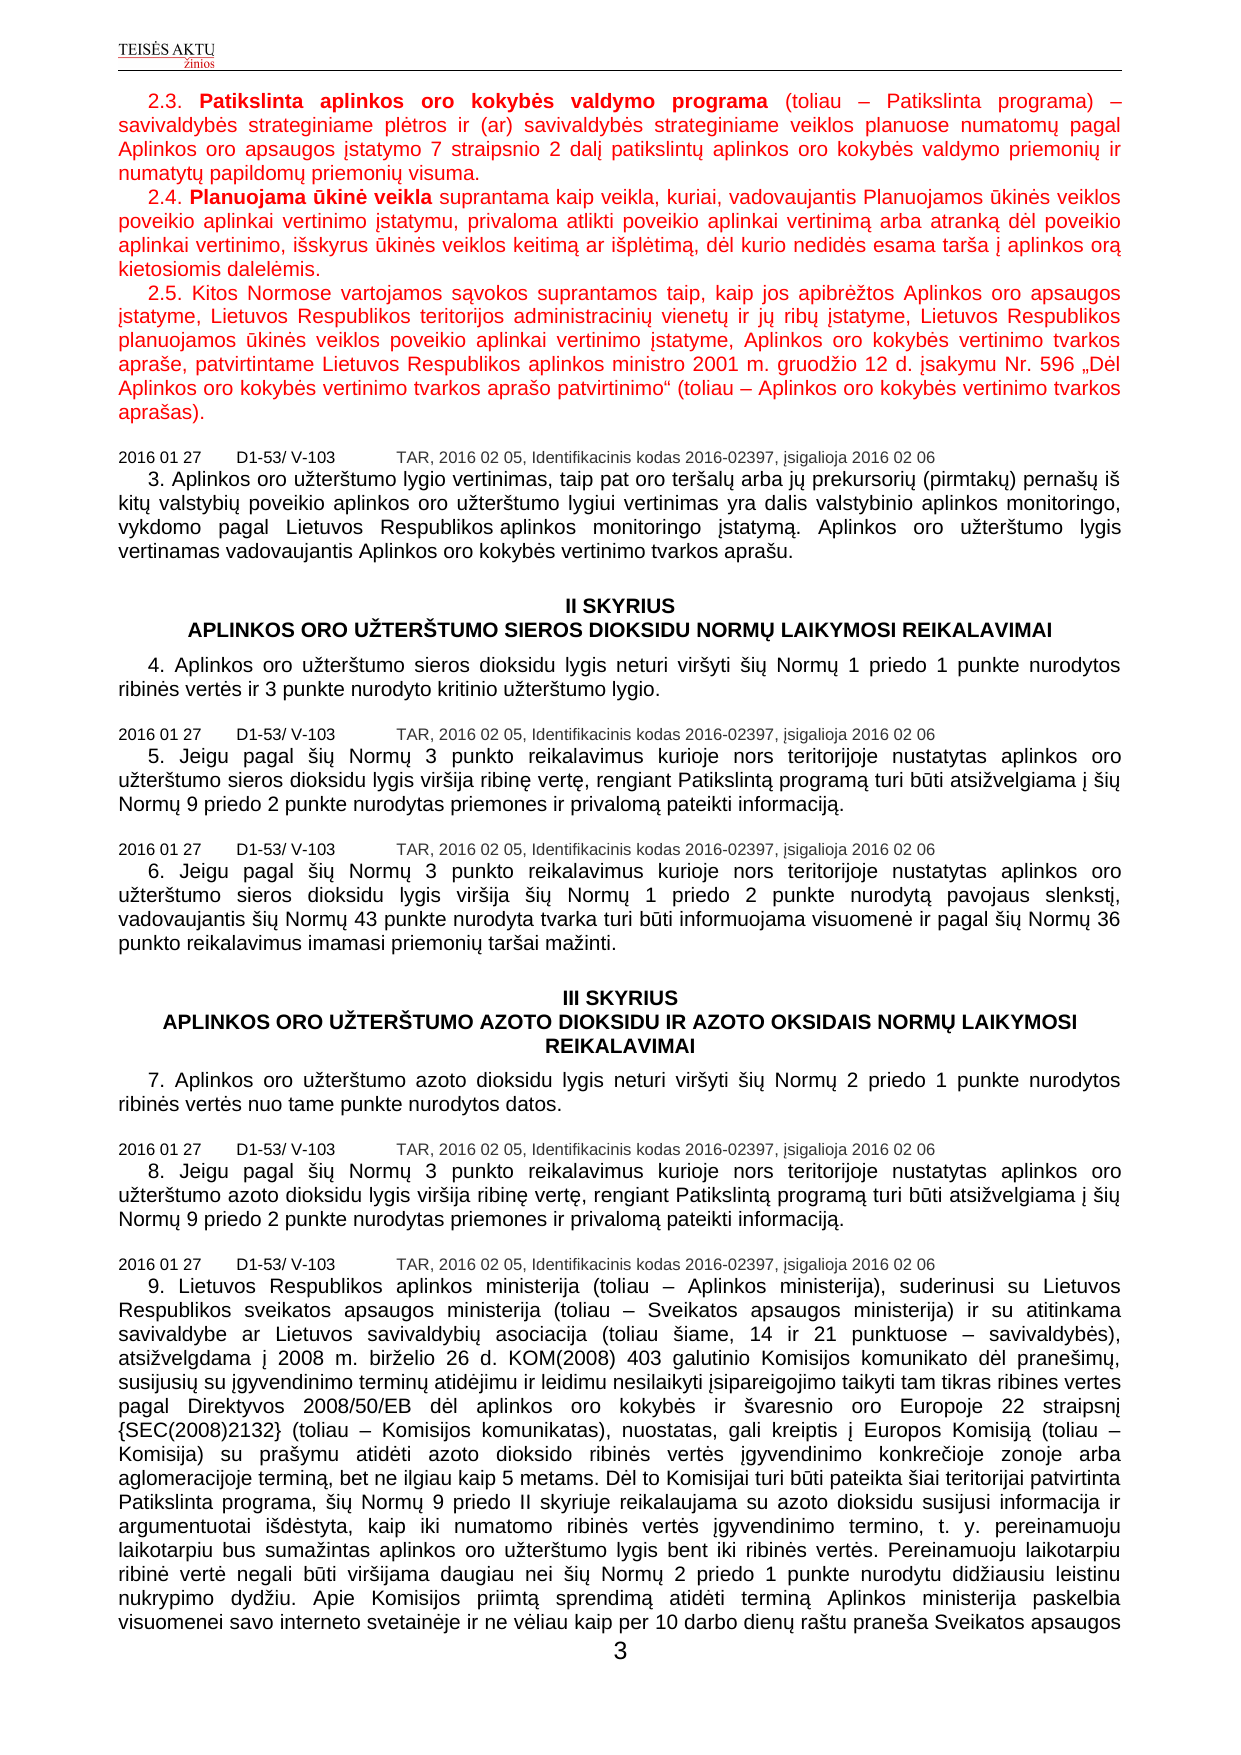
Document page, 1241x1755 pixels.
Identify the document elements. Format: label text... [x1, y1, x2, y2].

text 2016 01 27 D1-53/ V-103 TAR, 2016 02 05, Identifikacinis kodas 2016-02397, įsigalioja 2016 02 06 [118, 724, 1122, 744]
text 2016 01 27 D1-53/ V-103 TAR, 2016 02 05, Identifikacinis kodas 2016-02397, įsigalioja 2016 02 06 [118, 839, 1122, 859]
text 6. Jeigu pagal šių Normų 3 punkto reikalavimus kurioje nors teritorijoje nustatytas aplinkos oro užterštumo sieros dioksidu lygis viršija šių Normų 1 priedo 2 punkte nurodytą pavojaus slenkstį, vadovaujantis šių Normų 43 punkte nurodyta tvarka turi būti informuojama visuomenė ir pagal šių Normų 36 punkto reikalavimus imamasi priemonių taršai mažinti. [118, 859, 1122, 954]
text 2.3. Patikslinta aplinkos oro kokybės valdymo programa (toliau – Patikslinta programa) – savivaldybės strateginiame plėtros ir (ar) savivaldybės strateginiame veiklos planuose numatomų pagal Aplinkos oro apsaugos įstatymo 7 straipsnio 2 dalį patikslintų aplinkos oro kokybės valdymo priemonių ir numatytų papildomų priemonių visuma. [118, 89, 1122, 184]
text 2.5. Kitos Normose vartojamos sąvokos suprantamos taip, kaip jos apibrėžtos Aplinkos oro apsaugos įstatyme, Lietuvos Respublikos teritorijos administracinių vienetų ir jų ribų įstatyme, Lietuvos Respublikos planuojamos ūkinės veiklos poveikio aplinkai vertinimo įstatyme, Aplinkos oro kokybės vertinimo tvarkos apraše, patvirtintame Lietuvos Respublikos aplinkos ministro 2001 m. gruodžio 12 d. įsakymu Nr. 596 „Dėl Aplinkos oro kokybės vertinimo tvarkos aprašo patvirtinimo“ (toliau – Aplinkos oro kokybės vertinimo tvarkos aprašas). [118, 280, 1122, 424]
text 9. Lietuvos Respublikos aplinkos ministerija (toliau – Aplinkos ministerija), suderinusi su Lietuvos Respublikos sveikatos apsaugos ministerija (toliau – Sveikatos apsaugos ministerija) ir su atitinkama savivaldybe ar Lietuvos savivaldybių asociacija (toliau šiame, 14 ir 21 punktuose – savivaldybės), atsižvelgdama į 2008 m. birželio 26 d. KOM(2008) 403 galutinio Komisijos komunikato dėl pranešimų, susijusių su įgyvendinimo terminų atidėjimu ir leidimu nesilaikyti įsipareigojimo taikyti tam tikras ribines vertes pagal Direktyvos 2008/50/EB dėl aplinkos oro kokybės ir švaresnio oro Europoje 22 straipsnį {SEC(2008)2132} (toliau – Komisijos komunikatas), nuostatas, gali kreiptis į Europos Komisiją (toliau – Komisija) su prašymu atidėti azoto dioksido ribinės vertės įgyvendinimo konkrečioje zonoje arba aglomeracijoje terminą, bet ne ilgiau kaip 5 metams. Dėl to Komisijai turi būti pateikta šiai teritorijai patvirtinta Patikslinta programa, šių Normų 9 priedo II skyriuje reikalaujama su azoto dioksidu susijusi informacija ir argumentuotai išdėstyta, kaip iki numatomo ribinės vertės įgyvendinimo termino, t. y. pereinamuoju laikotarpiu bus sumažintas aplinkos oro užterštumo lygis bent iki ribinės vertės. Pereinamuoju laikotarpiu ribinė vertė negali būti viršijama daugiau nei šių Normų 2 priedo 1 punkte nurodytu didžiausiu leistinu nukrypimo dydžiu. Apie Komisijos priimtą sprendimą atidėti terminą Aplinkos ministerija paskelbia visuomenei savo interneto svetainėje ir ne vėliau kaip per 10 darbo dienų raštu praneša Sveikatos apsaugos [118, 1274, 1122, 1633]
text 2016 01 27 D1-53/ V-103 TAR, 2016 02 05, Identifikacinis kodas 2016-02397, įsigalioja 2016 02 06 [118, 448, 1122, 467]
text 3. Aplinkos oro užterštumo lygio vertinimas, taip pat oro teršalų arba jų prekursorių (pirmtakų) pernašų iš kitų valstybių poveikio aplinkos oro užterštumo lygiui vertinimas yra dalis valstybinio aplinkos monitoringo, vykdomo pagal Lietuvos Respublikos aplinkos monitoringo įstatymą. Aplinkos oro užterštumo lygis vertinamas vadovaujantis Aplinkos oro kokybės vertinimo tvarkos aprašu. [118, 467, 1122, 563]
text 5. Jeigu pagal šių Normų 3 punkto reikalavimus kurioje nors teritorijoje nustatytas aplinkos oro užterštumo sieros dioksidu lygis viršija ribinę vertę, rengiant Patikslintą programą turi būti atsižvelgiama į šių Normų 9 priedo 2 punkte nurodytas priemones ir privalomą pateikti informaciją. [118, 744, 1122, 816]
text II SKYRIUS APLINKOS ORO UŽTERŠTUMO SIEROS DIOKSIDU NORMŲ LAIKYMOSI REIKALAVIMAI [118, 594, 1122, 642]
text 2016 01 27 D1-53/ V-103 TAR, 2016 02 05, Identifikacinis kodas 2016-02397, įsigalioja 2016 02 06 [118, 1140, 1122, 1159]
text III SKYRIUS APLINKOS ORO UŽTERŠTUMO AZOTO DIOKSIDU IR AZOTO OKSIDAIS NORMŲ LAIKYMOSI REIKALAVIMAI [118, 986, 1122, 1058]
text 2.4. Planuojama ūkinė veikla suprantama kaip veikla, kuriai, vadovaujantis Planuojamos ūkinės veiklos poveikio aplinkai vertinimo įstatymu, privaloma atlikti poveikio aplinkai vertinimą arba atranką dėl poveikio aplinkai vertinimo, išskyrus ūkinės veiklos keitimą ar išplėtimą, dėl kurio nedidės esama tarša į aplinkos orą kietosiomis dalelėmis. [118, 184, 1122, 280]
text 4. Aplinkos oro užterštumo sieros dioksidu lygis neturi viršyti šių Normų 1 priedo 1 punkte nurodytos ribinės vertės ir 3 punkte nurodyto kritinio užterštumo lygio. [118, 653, 1122, 701]
text 2016 01 27 D1-53/ V-103 TAR, 2016 02 05, Identifikacinis kodas 2016-02397, įsigalioja 2016 02 06 [118, 1255, 1122, 1274]
text 8. Jeigu pagal šių Normų 3 punkto reikalavimus kurioje nors teritorijoje nustatytas aplinkos oro užterštumo azoto dioksidu lygis viršija ribinę vertę, rengiant Patikslintą programą turi būti atsižvelgiama į šių Normų 9 priedo 2 punkte nurodytas priemones ir privalomą pateikti informaciją. [118, 1159, 1122, 1231]
text 7. Aplinkos oro užterštumo azoto dioksidu lygis neturi viršyti šių Normų 2 priedo 1 punkte nurodytos ribinės vertės nuo tame punkte nurodytos datos. [118, 1068, 1122, 1116]
